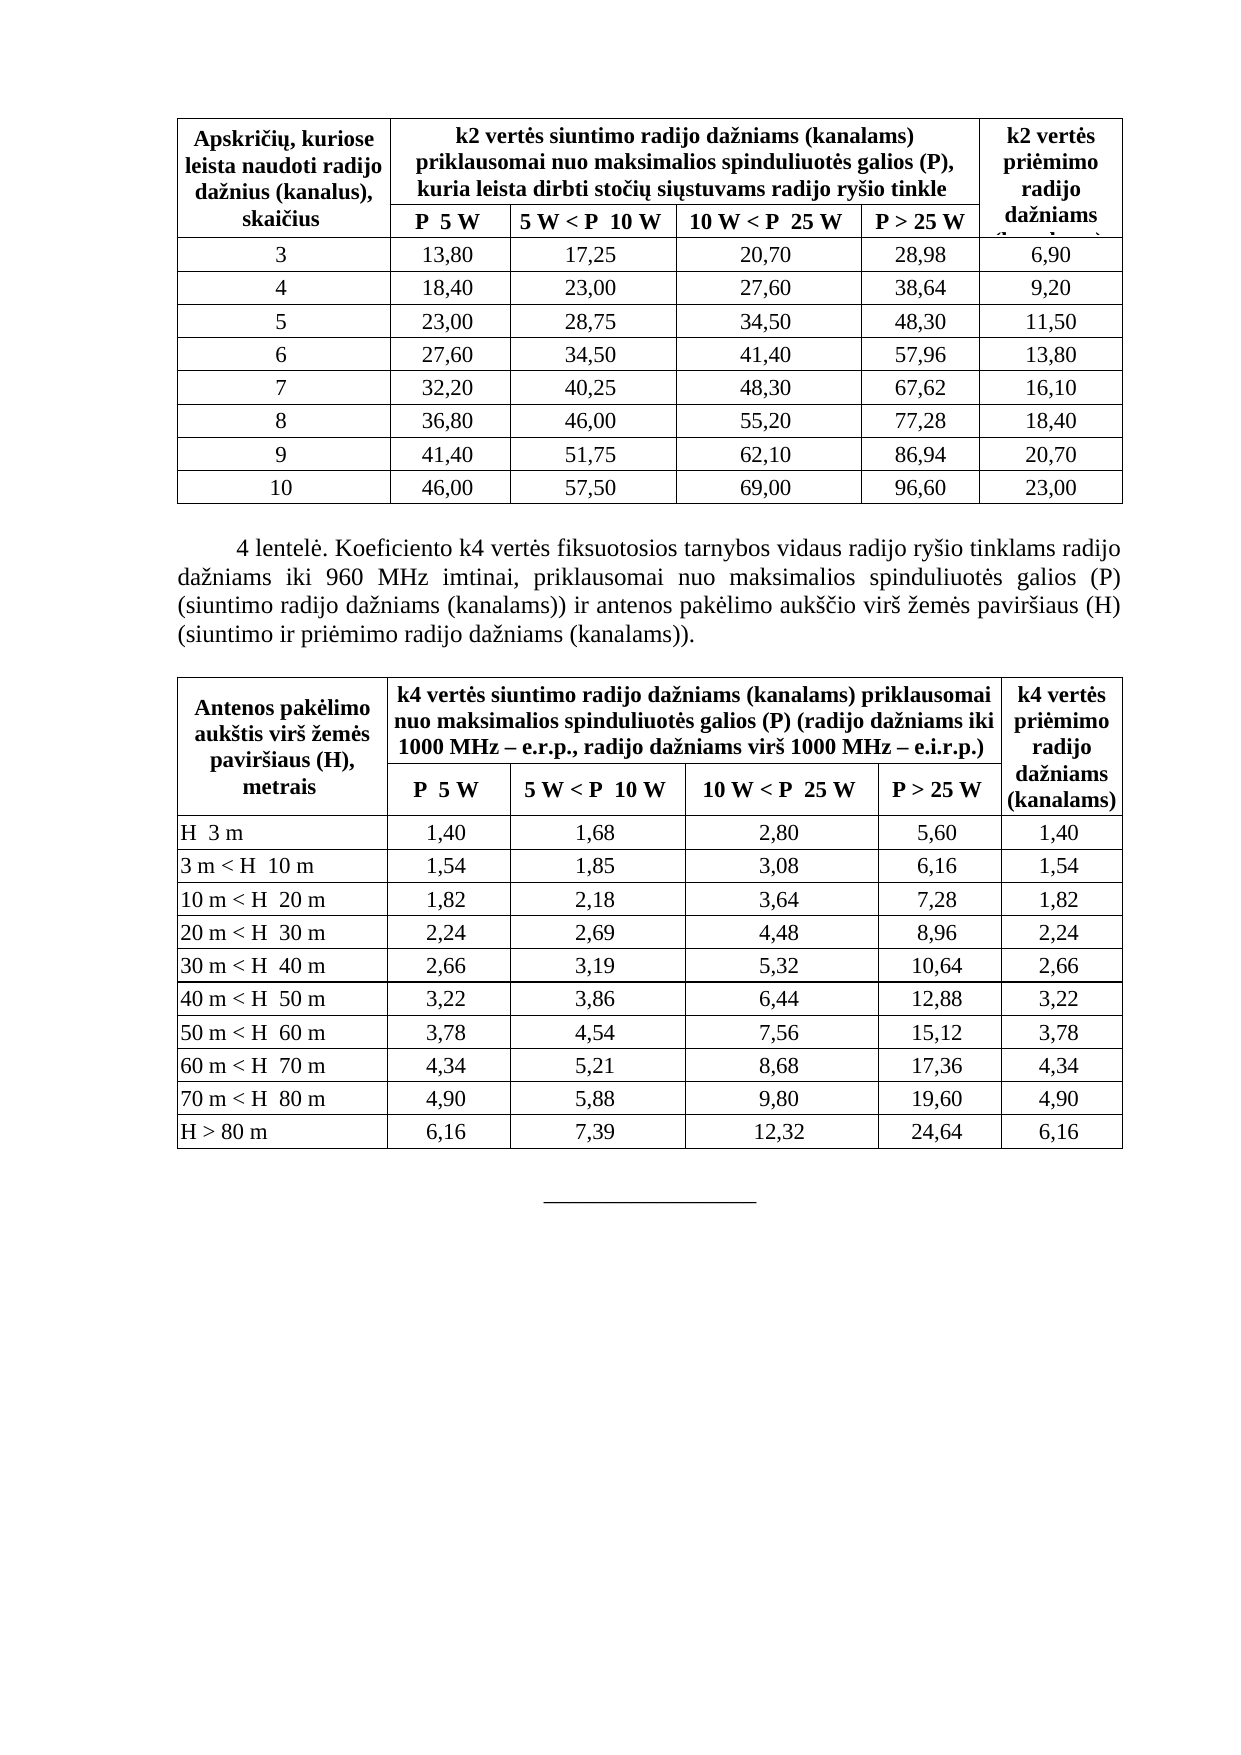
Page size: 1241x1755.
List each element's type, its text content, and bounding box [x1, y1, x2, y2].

table_cell 3,78 [1002, 1016, 1122, 1048]
table_cell P > 25 W [879, 764, 1001, 815]
table_cell 13,80 [980, 338, 1122, 370]
table_cell 41,40 [677, 338, 861, 370]
table_header Apskričių, kuriose leista naudoti radijo dažnius (kanalus), skaičius [178, 119, 390, 237]
table_cell 3,78 [388, 1016, 510, 1048]
table_cell 6,16 [879, 850, 1001, 882]
text _________________ [177, 1177, 1122, 1206]
table_cell 9,20 [980, 272, 1122, 304]
table_cell 7,28 [879, 883, 1001, 915]
table_cell 96,60 [862, 471, 979, 503]
table_cell 8,96 [879, 916, 1001, 948]
table_cell 38,64 [862, 272, 979, 304]
table_cell 5 W < P ≤ 10 W [511, 764, 685, 815]
table_cell 60 m < H ≤ 70 m [178, 1049, 387, 1081]
table_cell 5,88 [511, 1082, 685, 1114]
table_cell 2,18 [511, 883, 685, 915]
table_cell 67,62 [862, 371, 979, 403]
table_cell 46,00 [511, 405, 676, 437]
table_cell 40 m < H ≤ 50 m [178, 983, 387, 1015]
table_cell 1,40 [1002, 816, 1122, 848]
table_cell 51,75 [511, 438, 676, 470]
table_cell 1,40 [388, 816, 510, 848]
table_cell 20,70 [980, 438, 1122, 470]
table_header k2 vertės siuntimo radijo dažniams (kanalams) priklausomai nuo maksimalios spinduliuotės galios (P), kuria leista dirbti stočių siųstuvams radijo ryšio tinkle [391, 119, 979, 204]
table_cell 3,22 [388, 983, 510, 1015]
table_cell 69,00 [677, 471, 861, 503]
table_cell 2,66 [1002, 949, 1122, 981]
table_cell 30 m < H ≤ 40 m [178, 949, 387, 981]
table_cell 4,90 [1002, 1082, 1122, 1114]
table_cell 17,36 [879, 1049, 1001, 1081]
table_cell 7,39 [511, 1115, 685, 1148]
table_cell 11,50 [980, 305, 1122, 337]
table_cell 1,54 [1002, 850, 1122, 882]
table_cell 77,28 [862, 405, 979, 437]
table_cell 27,60 [677, 272, 861, 304]
table_cell 5,32 [686, 949, 878, 981]
table_cell 10 m < H ≤ 20 m [178, 883, 387, 915]
table_cell 57,96 [862, 338, 979, 370]
table_cell 3 [178, 238, 390, 271]
table_cell 7 [178, 371, 390, 403]
table_cell 4,90 [388, 1082, 510, 1114]
table_cell 86,94 [862, 438, 979, 470]
table_cell 10 [178, 471, 390, 503]
text 4 lentelė. Koeficiento k4 vertės fiksuotosios tarnybos vidaus radijo ryšio tinklams radijo dažniams iki 960 MHz imtinai, priklausomai nuo maksimalios spinduliuotės galios (P) (siuntimo radijo dažniams (kanalams)) ir antenos pakėlimo aukščio virš žemės paviršiaus (H) (siuntimo ir priėmimo radijo dažniams (kanalams)). [177, 533, 1122, 648]
table_cell 4,34 [388, 1049, 510, 1081]
table_cell 17,25 [511, 238, 676, 271]
table_cell 10 W < P ≤ 25 W [677, 205, 861, 237]
table_cell 6,90 [980, 238, 1122, 271]
table_cell 8,68 [686, 1049, 878, 1081]
table_cell 3,19 [511, 949, 685, 981]
table_cell 34,50 [511, 338, 676, 370]
table_cell 3,22 [1002, 983, 1122, 1015]
table_cell 7,56 [686, 1016, 878, 1048]
table_cell 2,24 [1002, 916, 1122, 948]
table_cell 57,50 [511, 471, 676, 503]
table_cell P > 25 W [862, 205, 979, 237]
table_cell 12,88 [879, 983, 1001, 1015]
table_cell 20 m < H ≤ 30 m [178, 916, 387, 948]
table_cell 2,66 [388, 949, 510, 981]
table_cell 12,32 [686, 1115, 878, 1148]
table_cell 6 [178, 338, 390, 370]
table_cell 19,60 [879, 1082, 1001, 1114]
table_cell 3,64 [686, 883, 878, 915]
table_cell 18,40 [391, 272, 510, 304]
table_cell 70 m < H ≤ 80 m [178, 1082, 387, 1114]
table_cell P ≤ 5 W [391, 205, 510, 237]
table_cell 10,64 [879, 949, 1001, 981]
table_cell 5 W < P ≤ 10 W [511, 205, 676, 237]
table_cell 4 [178, 272, 390, 304]
table_cell 34,50 [677, 305, 861, 337]
table_cell 40,25 [511, 371, 676, 403]
table_cell 2,80 [686, 816, 878, 848]
table_cell 5,60 [879, 816, 1001, 848]
table_cell 23,00 [391, 305, 510, 337]
table_cell 4,54 [511, 1016, 685, 1048]
table_cell 18,40 [980, 405, 1122, 437]
table_cell 5 [178, 305, 390, 337]
table_cell P ≤ 5 W [388, 764, 510, 815]
table_cell 6,16 [1002, 1115, 1122, 1148]
table_cell 36,80 [391, 405, 510, 437]
table_cell 50 m < H ≤ 60 m [178, 1016, 387, 1048]
table_cell 10 W < P ≤ 25 W [686, 764, 878, 815]
table_cell 1,54 [388, 850, 510, 882]
table_cell 3 m < H ≤ 10 m [178, 850, 387, 882]
table_cell 41,40 [391, 438, 510, 470]
table_header Antenos pakėlimo aukštis virš žemės paviršiaus (H), metrais [178, 678, 387, 815]
table_cell 28,98 [862, 238, 979, 271]
table_cell 3,08 [686, 850, 878, 882]
table_cell 32,20 [391, 371, 510, 403]
table_cell 9 [178, 438, 390, 470]
table_cell 4,48 [686, 916, 878, 948]
table_cell 3,86 [511, 983, 685, 1015]
table_cell 5,21 [511, 1049, 685, 1081]
table_cell 2,69 [511, 916, 685, 948]
table_cell 16,10 [980, 371, 1122, 403]
table_cell 48,30 [677, 371, 861, 403]
table_header k4 vertės siuntimo radijo dažniams (kanalams) priklausomai nuo maksimalios spinduliuotės galios (P) (radijo dažniams iki 1000 MHz – e.r.p., radijo dažniams virš 1000 MHz – e.i.r.p.) [388, 678, 1001, 763]
table_cell 9,80 [686, 1082, 878, 1114]
table_cell 1,82 [1002, 883, 1122, 915]
table_cell 27,60 [391, 338, 510, 370]
table_cell H ≤ 3 m [178, 816, 387, 848]
table_cell 62,10 [677, 438, 861, 470]
table_cell H > 80 m [178, 1115, 387, 1148]
table_cell 23,00 [980, 471, 1122, 503]
table_cell 23,00 [511, 272, 676, 304]
table_cell 55,20 [677, 405, 861, 437]
table_cell 2,24 [388, 916, 510, 948]
table_cell 48,30 [862, 305, 979, 337]
table_cell 6,44 [686, 983, 878, 1015]
table_cell 6,16 [388, 1115, 510, 1148]
table_cell 20,70 [677, 238, 861, 271]
table_header k2 vertės priėmimo radijo dažniams (kanalams) [980, 119, 1122, 237]
table_cell 24,64 [879, 1115, 1001, 1148]
table_cell 15,12 [879, 1016, 1001, 1048]
table_cell 46,00 [391, 471, 510, 503]
table_header k4 vertės priėmimo radijo dažniams (kanalams) [1002, 678, 1122, 815]
table_cell 28,75 [511, 305, 676, 337]
table_cell 1,82 [388, 883, 510, 915]
table_cell 8 [178, 405, 390, 437]
table_cell 4,34 [1002, 1049, 1122, 1081]
table_cell 1,85 [511, 850, 685, 882]
table_cell 1,68 [511, 816, 685, 848]
table_cell 13,80 [391, 238, 510, 271]
